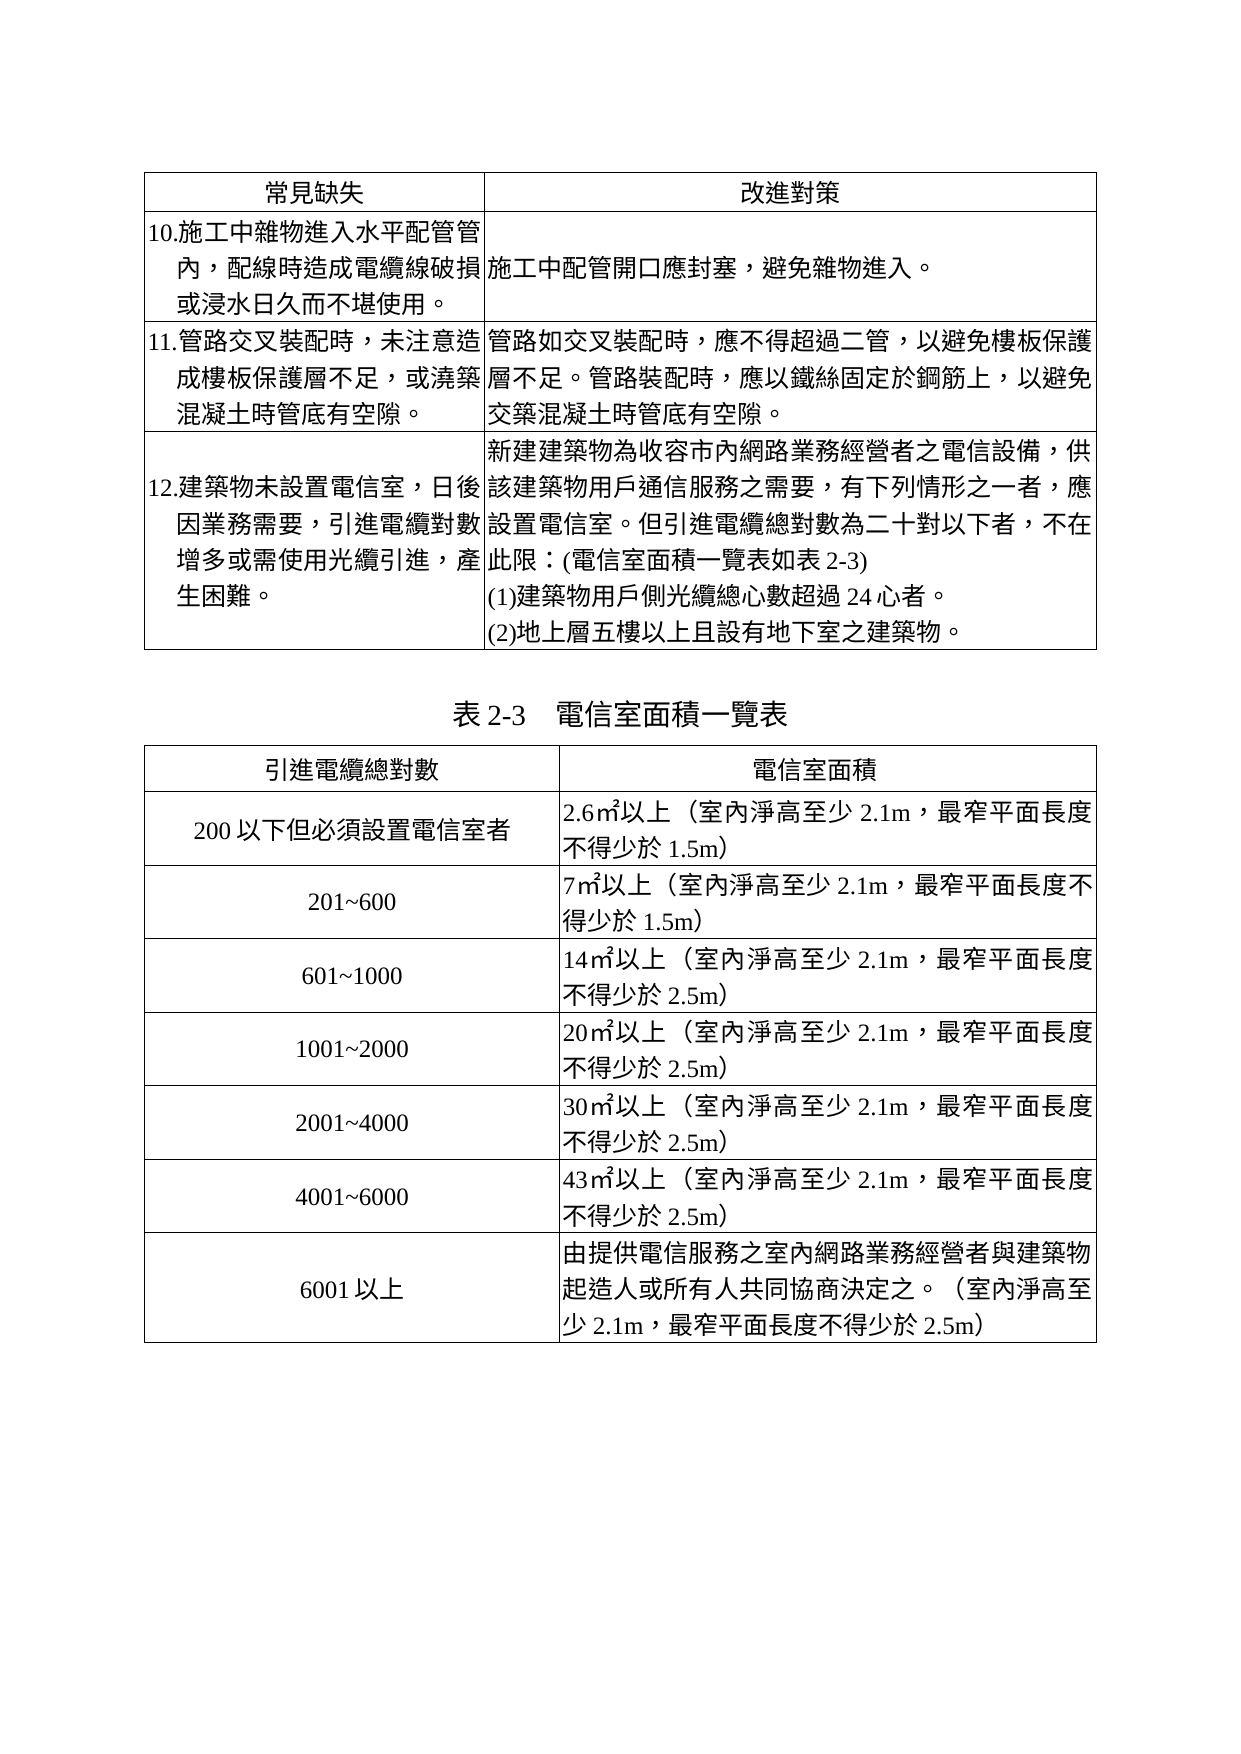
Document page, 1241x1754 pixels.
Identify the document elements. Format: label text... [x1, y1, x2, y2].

table_header 常見缺失 [145, 173, 484, 211]
table_cell 管路如交叉裝配時，應不得超過二管，以避免樓板保護層不足。管路裝配時，應以鐵絲固定於鋼筋上，以避免交築混凝土時管底有空隙。 [485, 322, 1096, 431]
table_cell 2001~4000 [145, 1086, 559, 1159]
table_cell 6001以上 [145, 1233, 559, 1342]
table_cell 12.建築物未設置電信室，日後因業務需要，引進電纜對數增多或需使用光纜引進，產生困難。 [145, 432, 484, 649]
table_cell 601~1000 [145, 939, 559, 1012]
table_header 引進電纜總對數 [145, 746, 559, 791]
table_cell 43㎡以上（室內淨高至少2.1m，最窄平面長度不得少於2.5m） [560, 1160, 1096, 1232]
table_cell 10.施工中雜物進入水平配管管內，配線時造成電纜線破損或浸水日久而不堪使用。 [145, 212, 484, 321]
table_cell 30㎡以上（室內淨高至少2.1m，最窄平面長度不得少於2.5m） [560, 1086, 1096, 1159]
table_cell 1001~2000 [145, 1013, 559, 1085]
table_cell 14㎡以上（室內淨高至少2.1m，最窄平面長度不得少於2.5m） [560, 939, 1096, 1012]
table_cell 由提供電信服務之室內網路業務經營者與建築物起造人或所有人共同協商決定之。（室內淨高至少2.1m，最窄平面長度不得少於2.5m） [560, 1233, 1096, 1342]
table_cell 施工中配管開口應封塞，避免雜物進入。 [485, 212, 1096, 321]
table_header 改進對策 [485, 173, 1096, 211]
table_cell 201~600 [145, 866, 559, 938]
table_cell 7㎡以上（室內淨高至少2.1m，最窄平面長度不得少於1.5m） [560, 866, 1096, 938]
table_cell 20㎡以上（室內淨高至少2.1m，最窄平面長度不得少於2.5m） [560, 1013, 1096, 1085]
table_cell 4001~6000 [145, 1160, 559, 1232]
table_header 電信室面積 [560, 746, 1096, 791]
table_cell 11.管路交叉裝配時，未注意造成樓板保護層不足，或澆築混凝土時管底有空隙。 [145, 322, 484, 431]
table_cell 200以下但必須設置電信室者 [145, 792, 559, 864]
text 表2-3 電信室面積一覽表 [148, 692, 1092, 734]
table_cell 新建建築物為收容市內網路業務經營者之電信設備，供該建築物用戶通信服務之需要，有下列情形之一者，應設置電信室。但引進電纜總對數為二十對以下者，不在此限：(電信室面積一覽表如表2-3) (1)建築物用戶側光纜總心數超過24心者。 (2)地上層五樓以上且設有地下室之建築物。 [485, 432, 1096, 649]
table_cell 2.6㎡以上（室內淨高至少2.1m，最窄平面長度不得少於1.5m） [560, 792, 1096, 864]
